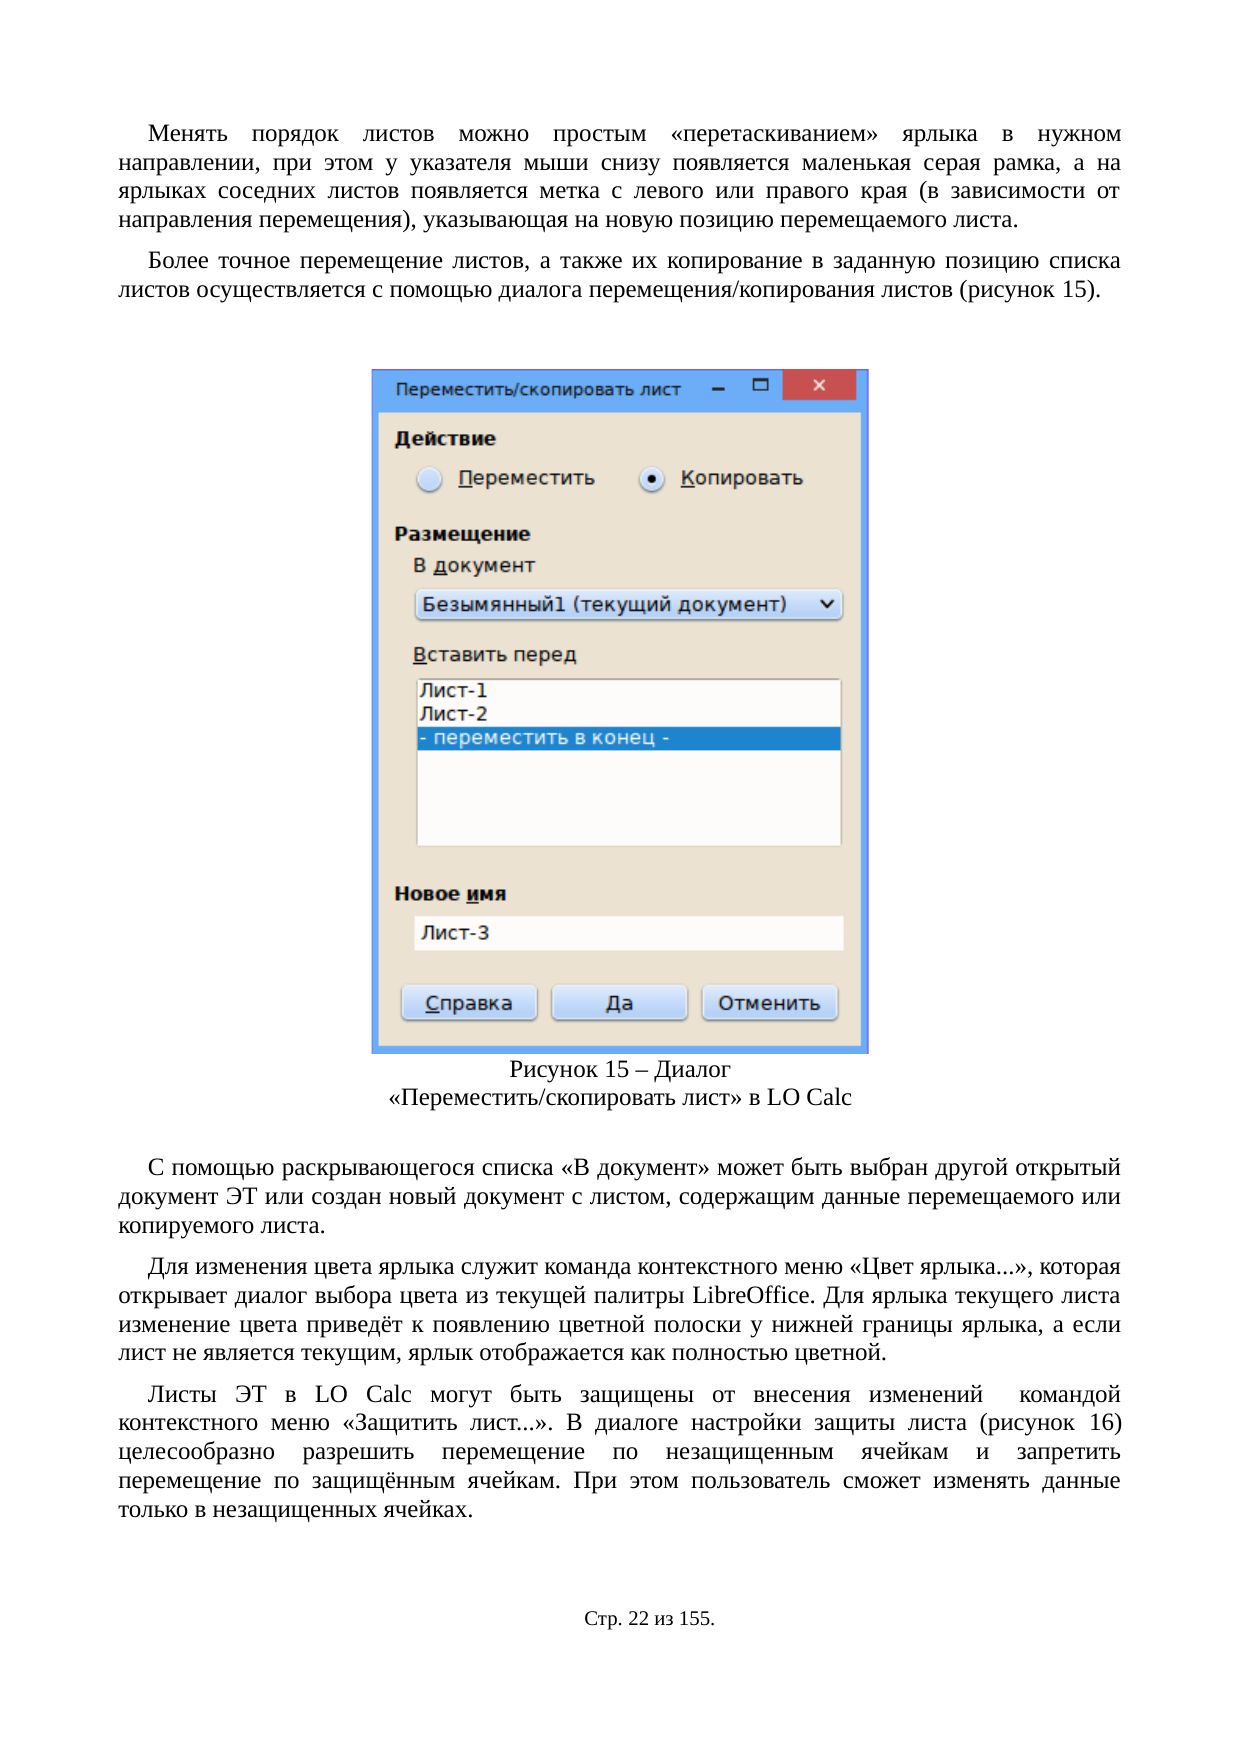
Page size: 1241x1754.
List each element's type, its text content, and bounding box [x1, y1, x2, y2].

text Листы ЭТ в LO Calc могут быть защищены от внесения изменений командой контекстного меню «Защитить лист...». В диалоге настройки защиты листа (рисунок 16) целесообразно разрешить перемещение по незащищенным ячейкам и запретить перемещение по защищённым ячейкам. При этом пользователь сможет изменять данные только в незащищенных ячейках. [118, 1379, 1122, 1522]
picture [371, 369, 869, 1054]
text Рисунок 15 – Диалог «Переместить/скопировать лист» в LO Calc [372, 1054, 868, 1111]
text Более точное перемещение листов, а также их копирование в заданную позицию списка листов осуществляется с помощью диалога перемещения/копирования листов (рисунок 15). [118, 246, 1122, 303]
text С помощью раскрывающегося списка «В документ» может быть выбран другой открытый документ ЭТ или создан новый документ с листом, содержащим данные перемещаемого или копируемого листа. [118, 1152, 1122, 1239]
text Менять порядок листов можно простым «перетаскиванием» ярлыка в нужном направлении, при этом у указателя мыши снизу появляется маленькая серая рамка, а на ярлыках соседних листов появляется метка с левого или правого края (в зависимости от направления перемещения), указывающая на новую позицию перемещаемого листа. [118, 118, 1122, 233]
text Для изменения цвета ярлыка служит команда контекстного меню «Цвет ярлыка...», которая открывает диалог выбора цвета из текущей палитры LibreOffice. Для ярлыка текущего листа изменение цвета приведёт к появлению цветной полоски у нижней границы ярлыка, а если лист не является текущим, ярлык отображается как полностью цветной. [118, 1251, 1122, 1366]
